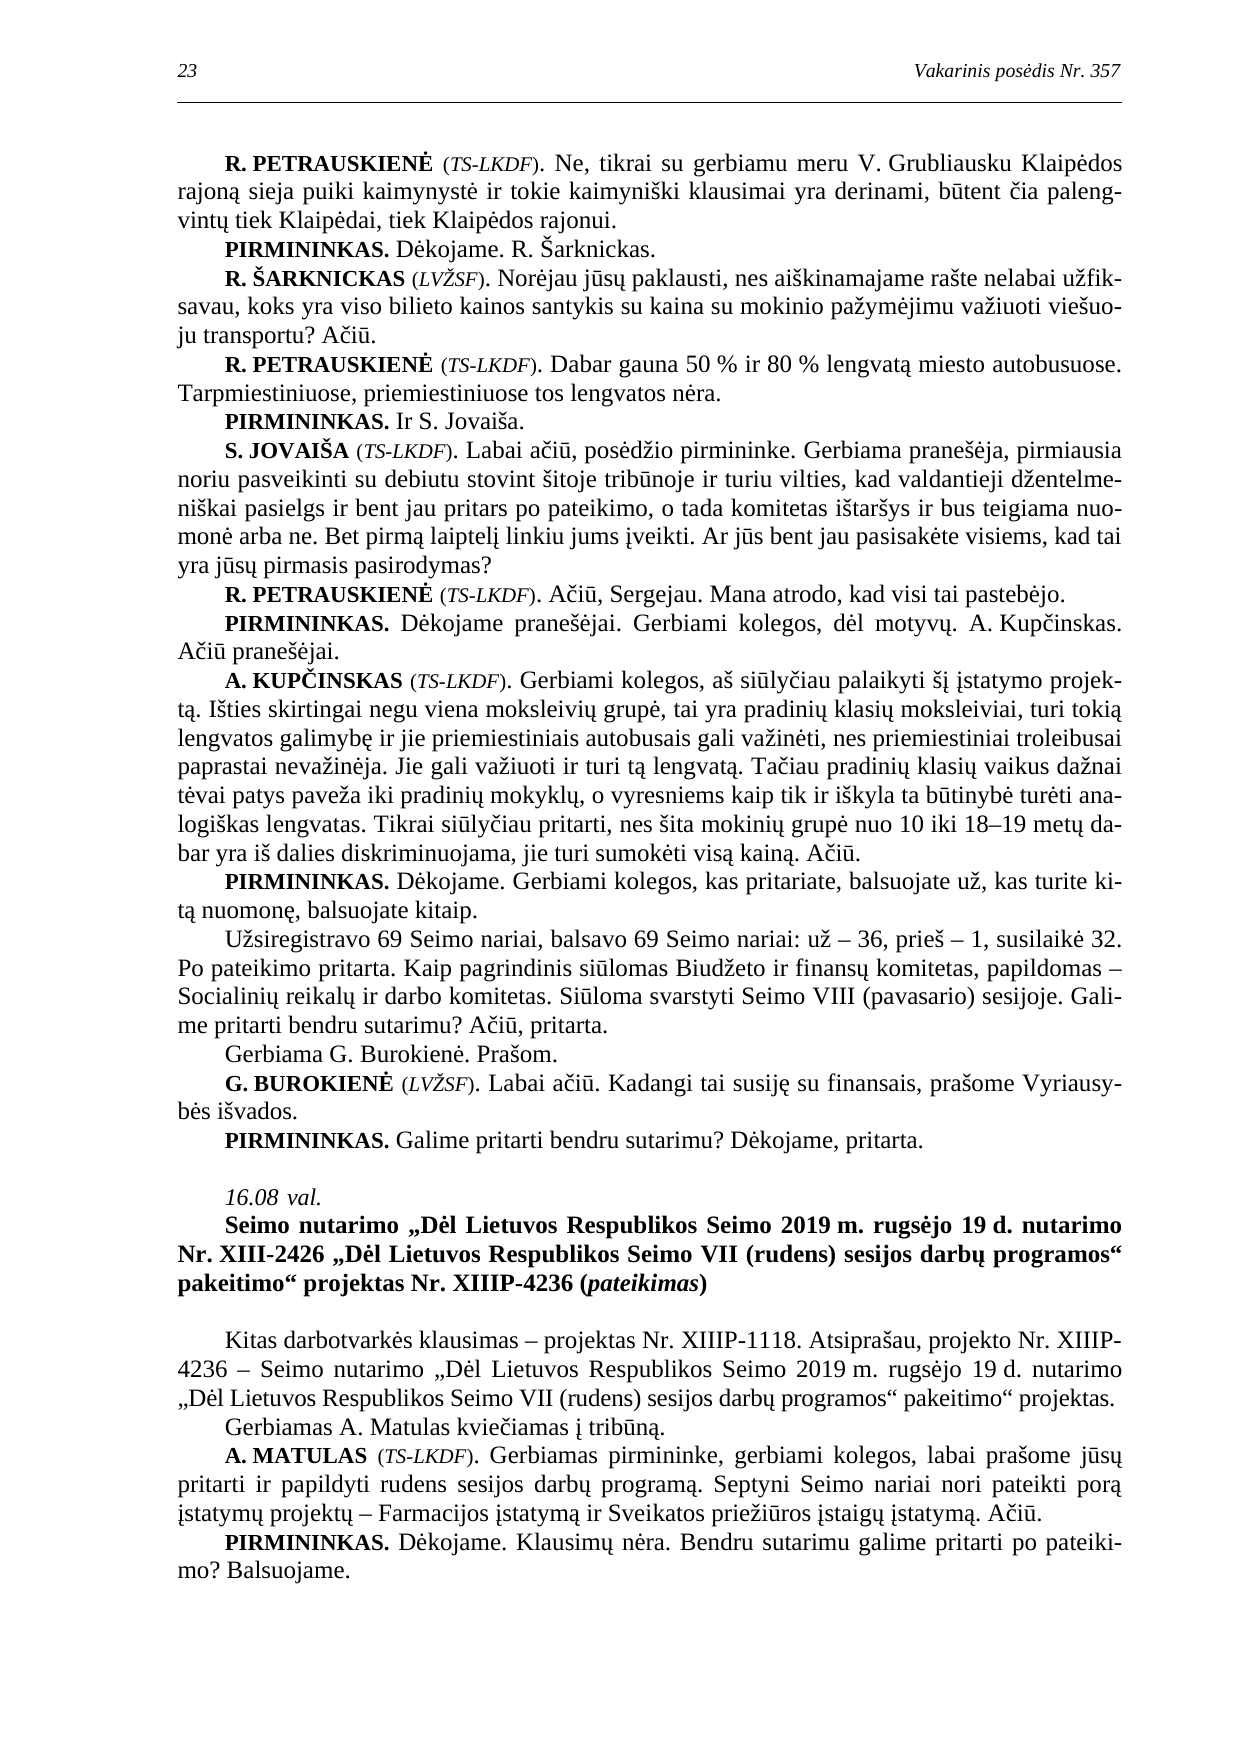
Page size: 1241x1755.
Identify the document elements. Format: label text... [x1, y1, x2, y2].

text PIRMININKAS. Dė­ko­ja­me. Ger­bia­mi ko­le­gos, kas pri­ta­ria­te, bal­suo­ja­te už, kas tu­ri­te ki­tą nuo­mo­nę, bal­suo­ja­te ki­taip. [177, 866, 1122, 924]
text Ger­bia­ma G. Bu­ro­kie­nė. Pra­šom. [177, 1039, 1122, 1068]
text A. KUPČINSKAS (TS-LKDF). Ger­bia­mi ko­le­gos, aš siū­ly­čiau pa­lai­ky­ti šį įsta­ty­mo pro­jek­tą. Iš­ties skir­tin­gai ne­gu vie­na moks­lei­vių gru­pė, tai yra pra­di­nių kla­sių moks­lei­viai, tu­ri to­kią leng­va­tos ga­li­my­bę ir jie prie­mies­ti­niais au­to­bu­sais ga­li va­ži­nė­ti, nes prie­mies­ti­niai tro­lei­bu­sai pa­pras­tai ne­va­ži­nė­ja. Jie ga­li va­žiuo­ti ir tu­ri tą leng­va­tą. Ta­čiau pra­di­nių kla­sių vai­kus daž­nai tė­vai pa­tys pa­ve­ža iki pra­di­nių mo­kyk­lų, o vy­res­niems kaip tik ir iš­ky­la ta bū­ti­ny­bė tu­rė­ti ana­lo­giš­kas leng­va­tas. Tik­rai siū­ly­čiau pri­tar­ti, nes ši­ta mo­ki­nių gru­pė nuo 10 iki 18–19 me­tų da­bar yra iš da­lies dis­kri­mi­nuo­ja­ma, jie tu­ri su­mo­kė­ti vi­są kai­ną. Ačiū. [177, 665, 1122, 866]
text S. JOVAIŠA (TS-LKDF). La­bai ačiū, po­sė­džio pir­mi­nin­ke. Ger­bia­ma pra­ne­šė­ja, pir­miau­sia no­riu pa­svei­kin­ti su de­biu­tu sto­vint ši­to­je tri­bū­no­je ir tu­riu vil­ties, kad val­dan­tie­ji džen­tel­me­niš­kai pa­si­elgs ir bent jau pri­tars po pa­tei­ki­mo, o ta­da ko­mi­te­tas iš­tar­šys ir bus tei­gia­ma nuo­mo­nė ar­ba ne. Bet pir­mą laip­te­lį lin­kiu jums įveik­ti. Ar jūs bent jau pa­si­sa­kė­te vi­siems, kad tai yra jū­sų pir­ma­sis pa­si­ro­dy­mas? [177, 435, 1122, 579]
text G. BUROKIENĖ (LVŽSF). La­bai ačiū. Ka­dan­gi tai su­si­ję su fi­nan­sais, pra­šo­me Vy­riau­sy­bės iš­va­dos. [177, 1068, 1122, 1125]
text Už­si­re­gist­ra­vo 69 Sei­mo na­riai, bal­sa­vo 69 Sei­mo na­riai: už – 36, prieš – 1, su­si­lai­kė 32. Po pa­tei­ki­mo pri­tar­ta. Kaip pa­grin­di­nis siū­lo­mas Biu­dže­to ir fi­nan­sų ko­mi­te­tas, pa­pil­do­mas – So­cia­li­nių rei­ka­lų ir dar­bo ko­mi­te­tas. Siū­lo­ma svars­ty­ti Sei­mo VIII (pa­va­sa­rio) se­si­jo­je. Ga­li­me pri­tar­ti ben­dru su­ta­ri­mu? Ačiū, pri­tar­ta. [177, 924, 1122, 1039]
text R. ŠARKNICKAS (LVŽSF). No­rė­jau jū­sų pa­klaus­ti, nes aiš­ki­na­ma­ja­me raš­te ne­la­bai už­fik­sa­vau, koks yra vi­so bi­lie­to kai­nos san­ty­kis su kai­na su mo­ki­nio pa­žy­mė­ji­mu va­žiuo­ti vie­šuo­ju trans­por­tu? Ačiū. [177, 263, 1122, 349]
text R. PETRAUSKIENĖ (TS-LKDF). Ačiū, Ser­ge­jau. Ma­na at­ro­do, kad vi­si tai pa­ste­bė­jo. [177, 579, 1122, 608]
text PIRMININKAS. Dė­ko­ja­me. R. Šar­knic­kas. [177, 234, 1122, 263]
text Sei­mo nu­ta­ri­mo „Dėl Lie­tu­vos Res­pub­li­kos Sei­mo 2019 m. rug­sė­jo 19 d. nu­ta­ri­mo Nr. XIII-2426 „Dėl Lie­tu­vos Res­pub­li­kos Sei­mo VII (ru­dens) se­si­jos dar­bų pro­gra­mos“ pa­kei­ti­mo“ pro­jek­tas Nr. XIIIP-4236 (pa­tei­ki­mas) [177, 1210, 1122, 1297]
text A. MATULAS (TS-LKDF). Ger­bia­mas pir­mi­nin­ke, ger­bia­mi ko­le­gos, la­bai pra­šo­me jū­sų pri­tar­ti ir pa­pil­dy­ti ru­dens se­si­jos dar­bų pro­gra­mą. Sep­ty­ni Sei­mo na­riai no­ri pa­teik­ti po­rą įsta­ty­mų pro­jek­tų – Far­ma­ci­jos įsta­ty­mą ir Svei­ka­tos prie­žiū­ros įstai­gų įsta­ty­mą. Ačiū. [177, 1440, 1122, 1527]
text PIRMININKAS. Ga­li­me pri­tar­ti ben­dru su­ta­ri­mu? Dė­ko­ja­me, pri­tar­ta. [177, 1125, 1122, 1154]
text 16.08 val. [224, 1183, 1122, 1210]
text PIRMININKAS. Dė­ko­ja­me pra­ne­šė­jai. Ger­bia­mi ko­le­gos, dėl mo­ty­vų. A. Kup­čins­kas. Ačiū pra­ne­šė­jai. [177, 608, 1122, 665]
text R. PETRAUSKIENĖ (TS-LKDF). Ne, tik­rai su ger­bia­mu me­ru V. Grub­liaus­ku Klai­pė­dos ra­jo­ną sie­ja pui­ki kai­my­nys­tė ir to­kie kai­my­niš­ki klau­si­mai yra de­ri­na­mi, bū­tent čia pa­leng­vin­tų tiek Klai­pė­dai, tiek Klai­pė­dos ra­jo­nui. [177, 148, 1122, 234]
text Ger­bia­mas A. Ma­tu­las kvie­čia­mas į tri­bū­ną. [177, 1412, 1122, 1440]
text Ki­tas dar­bo­tvarkės klau­si­mas – pro­jek­tas Nr. XIIIP-1118. At­si­pra­šau, pro­jek­to Nr. XIIIP-4236 – Sei­mo nu­ta­ri­mo „Dėl Lie­tu­vos Res­pub­li­kos Sei­mo 2019 m. rug­sė­jo 19 d. nu­ta­ri­mo „Dėl Lie­tu­vos Res­pub­li­kos Sei­mo VII (ru­dens) se­si­jos dar­bų pro­gra­mos“ pa­kei­ti­mo“ pro­jek­tas. [177, 1325, 1122, 1412]
text PIRMININKAS. Dė­ko­ja­me. Klau­si­mų nė­ra. Ben­dru su­ta­ri­mu ga­li­me pri­tar­ti po pa­tei­ki­mo? Bal­suo­ja­me. [177, 1527, 1122, 1584]
text R. PETRAUSKIENĖ (TS-LKDF). Da­bar gau­na 50 % ir 80 % leng­va­tą mies­to au­to­bu­suo­se. Tarp­mies­ti­niuo­se, prie­mies­ti­niuo­se tos leng­va­tos nė­ra. [177, 349, 1122, 406]
text PIRMININKAS. Ir S. Jo­vai­ša. [177, 406, 1122, 435]
